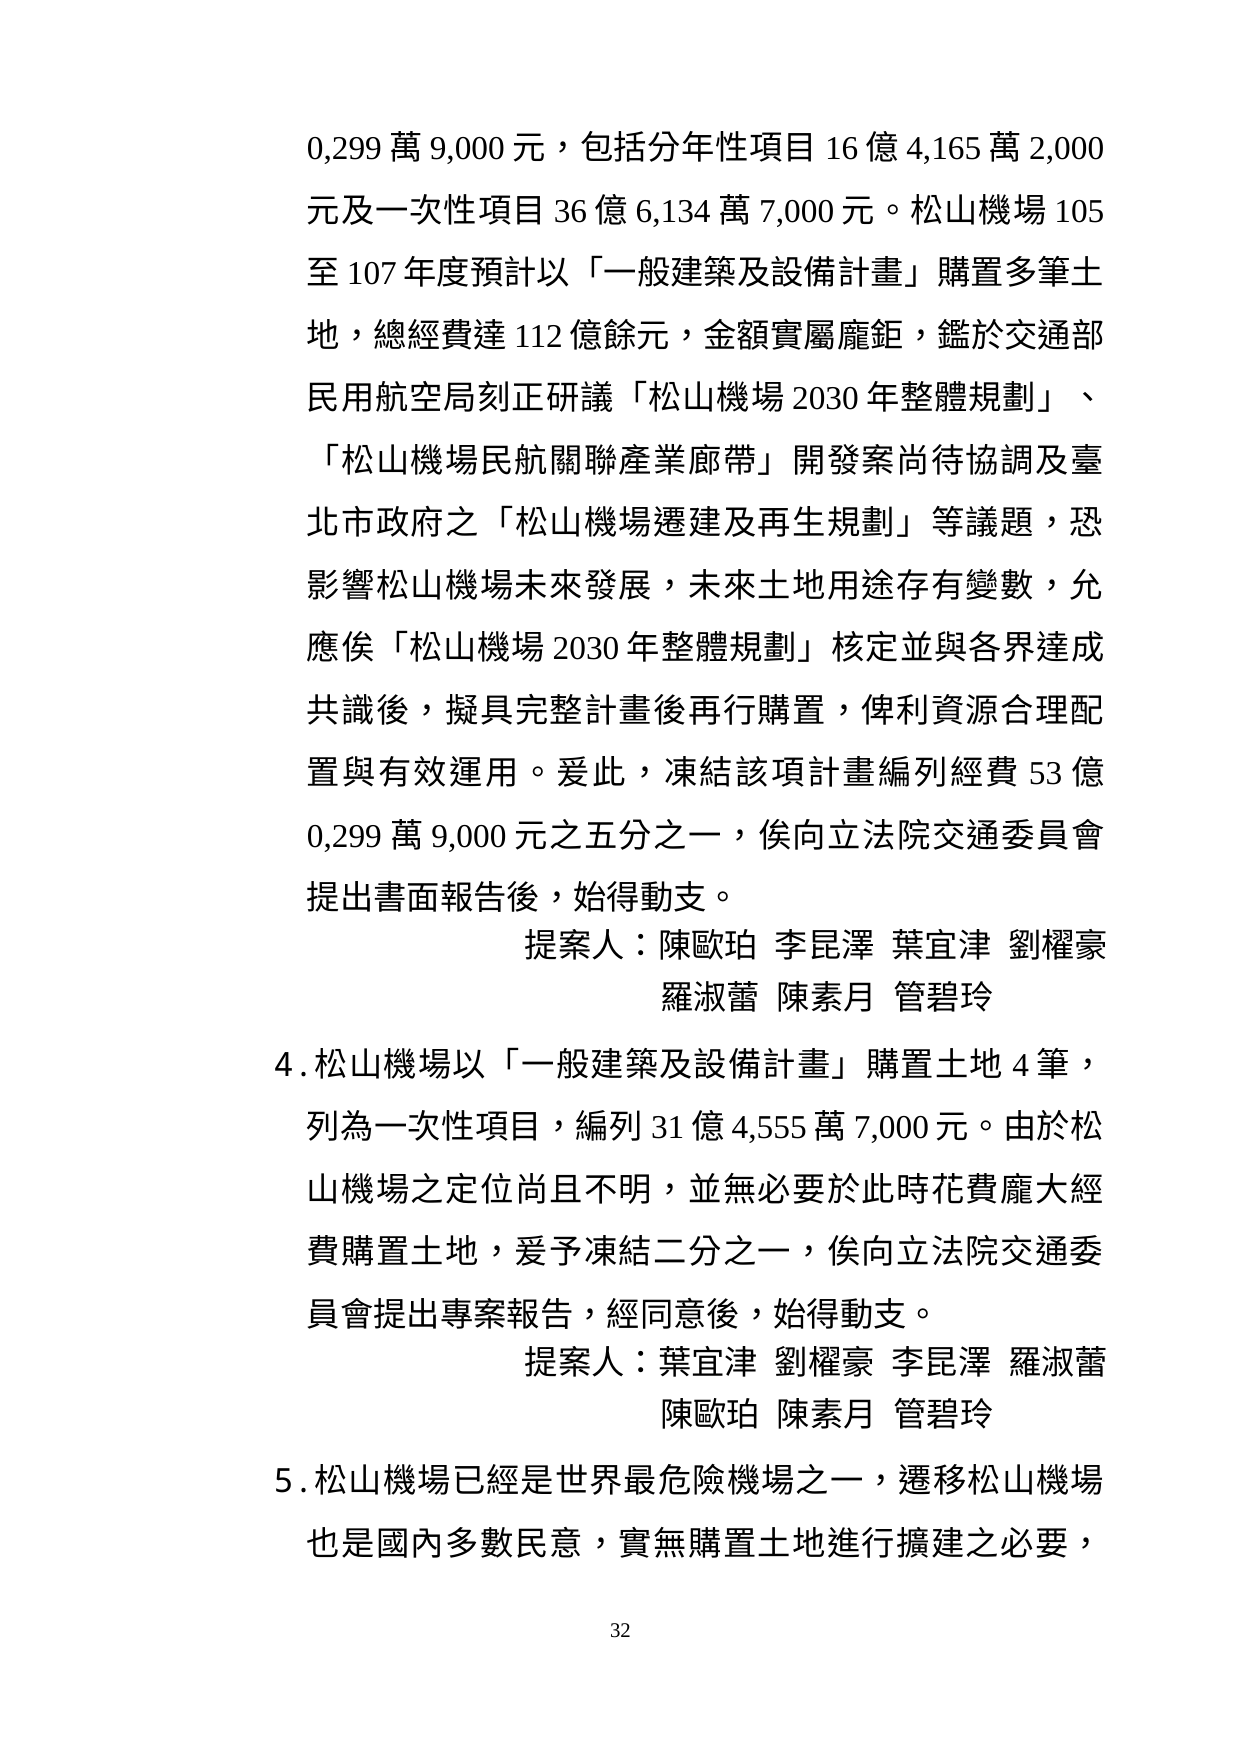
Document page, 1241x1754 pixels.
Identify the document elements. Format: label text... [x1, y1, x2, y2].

text 0,299萬9,000元，包括分年性項目16億4,165萬2,000元及一次性項目36億6,134萬7,000元。松山機場105至107年度預計以「一般建築及設備計畫」購置多筆土地，總經費達112億餘元，金額實屬龐鉅，鑑於交通部民用航空局刻正研議「松山機場2030年整體規劃」、「松山機場民航關聯產業廊帶」開發案尚待協調及臺北市政府之「松山機場遷建及再生規劃」等議題，恐影響松山機場未來發展，未來土地用途存有變數，允應俟「松山機場2030年整體規劃」核定並與各界達成共識後，擬具完整計畫後再行購置，俾利資源合理配置與有效運用。爰此，凍結該項計畫編列經費53億0,299萬9,000元之五分之一，俟向立法院交通委員會提出書面報告後，始得動支。 [273, 103, 1104, 916]
text 提案人：陳歐珀 李昆澤 葉宜津 劉櫂豪羅淑蕾 陳素月 管碧玲 [524, 916, 1119, 1020]
text 提案人：葉宜津 劉櫂豪 李昆澤 羅淑蕾陳歐珀 陳素月 管碧玲 [524, 1332, 1119, 1437]
text 4.松山機場以「一般建築及設備計畫」購置土地4筆，列為一次性項目，編列31億4,555萬7,000元。由於松山機場之定位尚且不明，並無必要於此時花費龐大經費購置土地，爰予凍結二分之一，俟向立法院交通委員會提出專案報告，經同意後，始得動支。 [273, 1020, 1104, 1332]
text 5.松山機場已經是世界最危險機場之一，遷移松山機場也是國內多數民意，實無購置土地進行擴建之必要， [273, 1437, 1104, 1562]
